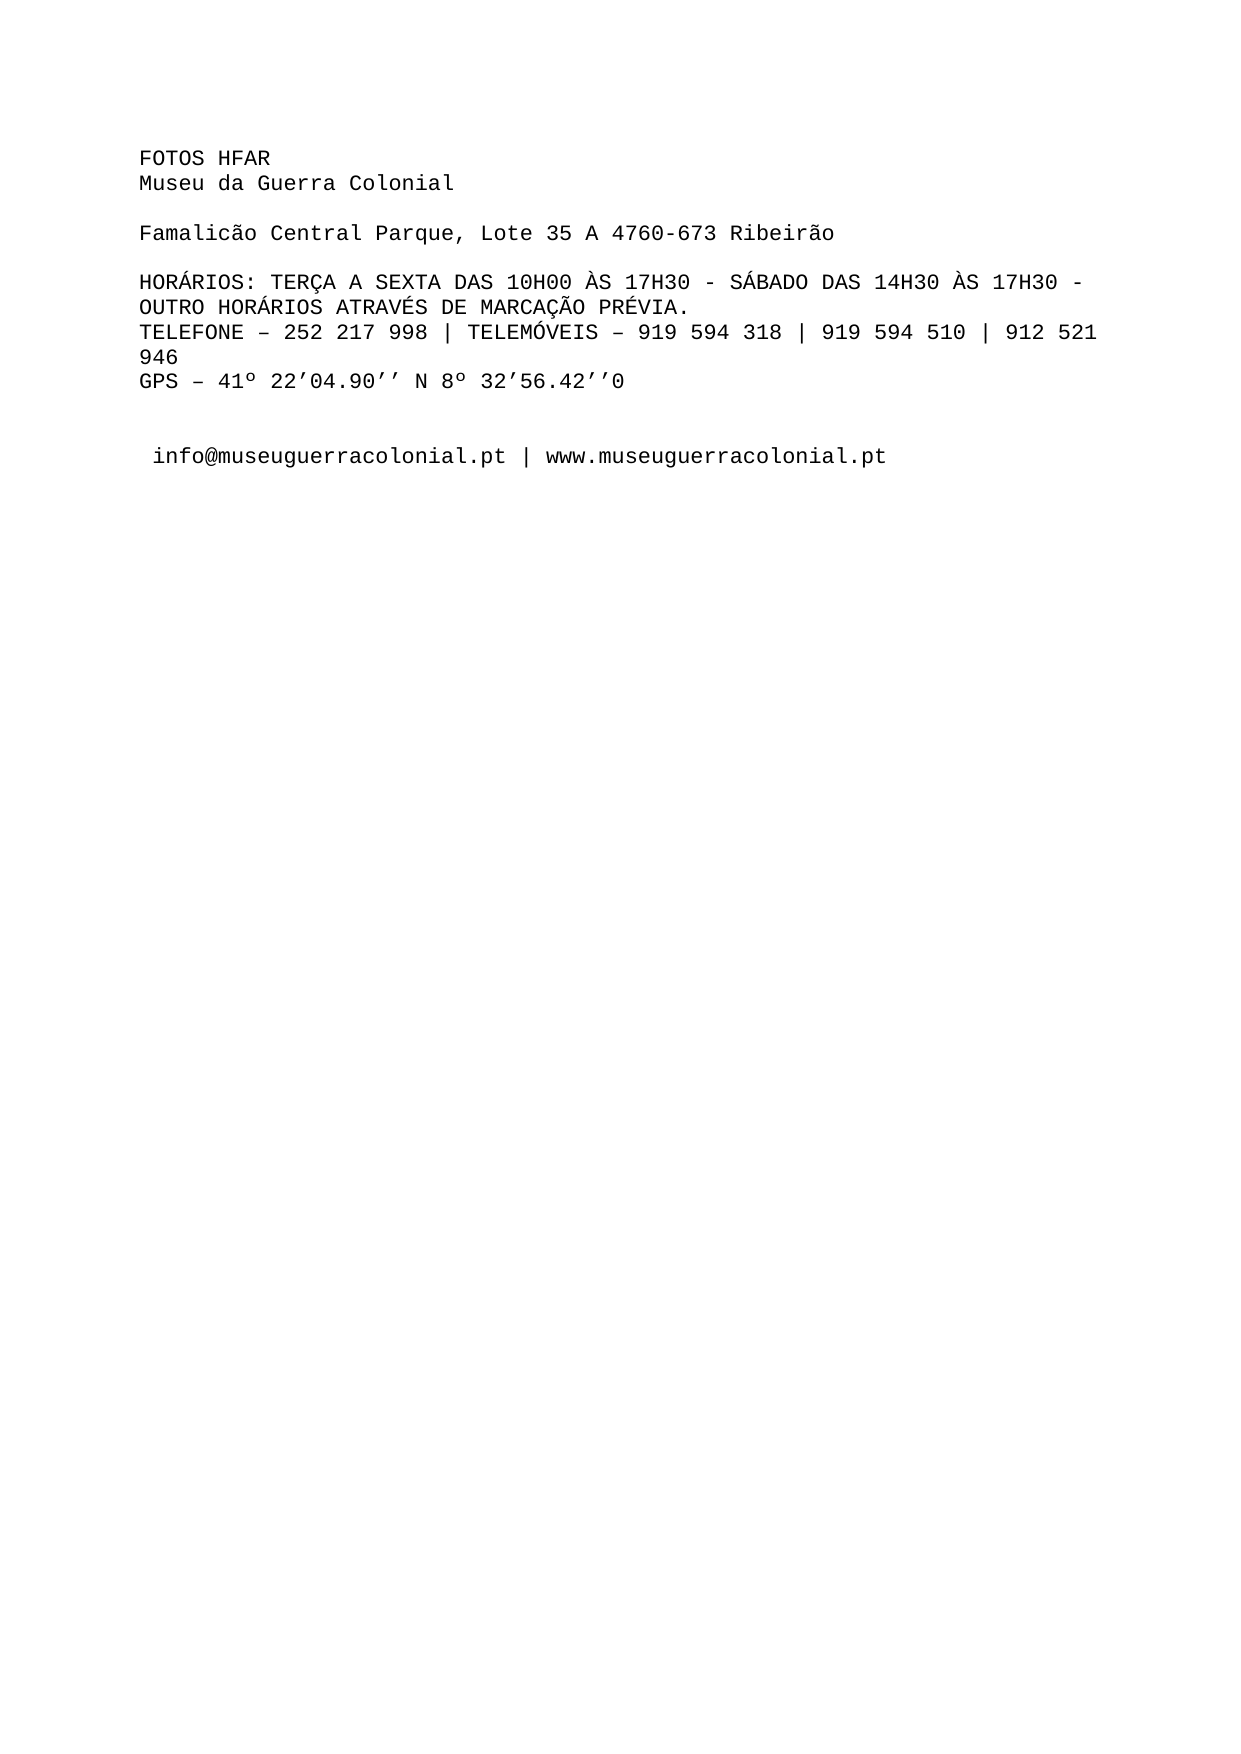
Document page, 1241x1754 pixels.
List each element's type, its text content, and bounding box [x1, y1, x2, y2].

text Museu da Guerra Colonial [139, 172, 1101, 197]
text FOTOS HFAR [139, 148, 1101, 172]
text TELEFONE – 252 217 998 | TELEMÓVEIS – 919 594 318 | 919 594 510 | 912 521 946 [139, 321, 1101, 371]
text Famalicão Central Parque, Lote 35 A 4760-673 Ribeirão [139, 222, 1101, 247]
text HORÁRIOS: TERÇA A SEXTA DAS 10H00 ÀS 17H30 - SÁBADO DAS 14H30 ÀS 17H30 - OUTRO HORÁRIOS ATRAVÉS DE MARCAÇÃO PRÉVIA. [139, 272, 1101, 321]
text info@museuguerracolonial.pt | www.museuguerracolonial.pt [139, 445, 1101, 470]
text GPS – 41º 22’04.90’’ N 8º 32’56.42’’0 [139, 371, 1101, 396]
